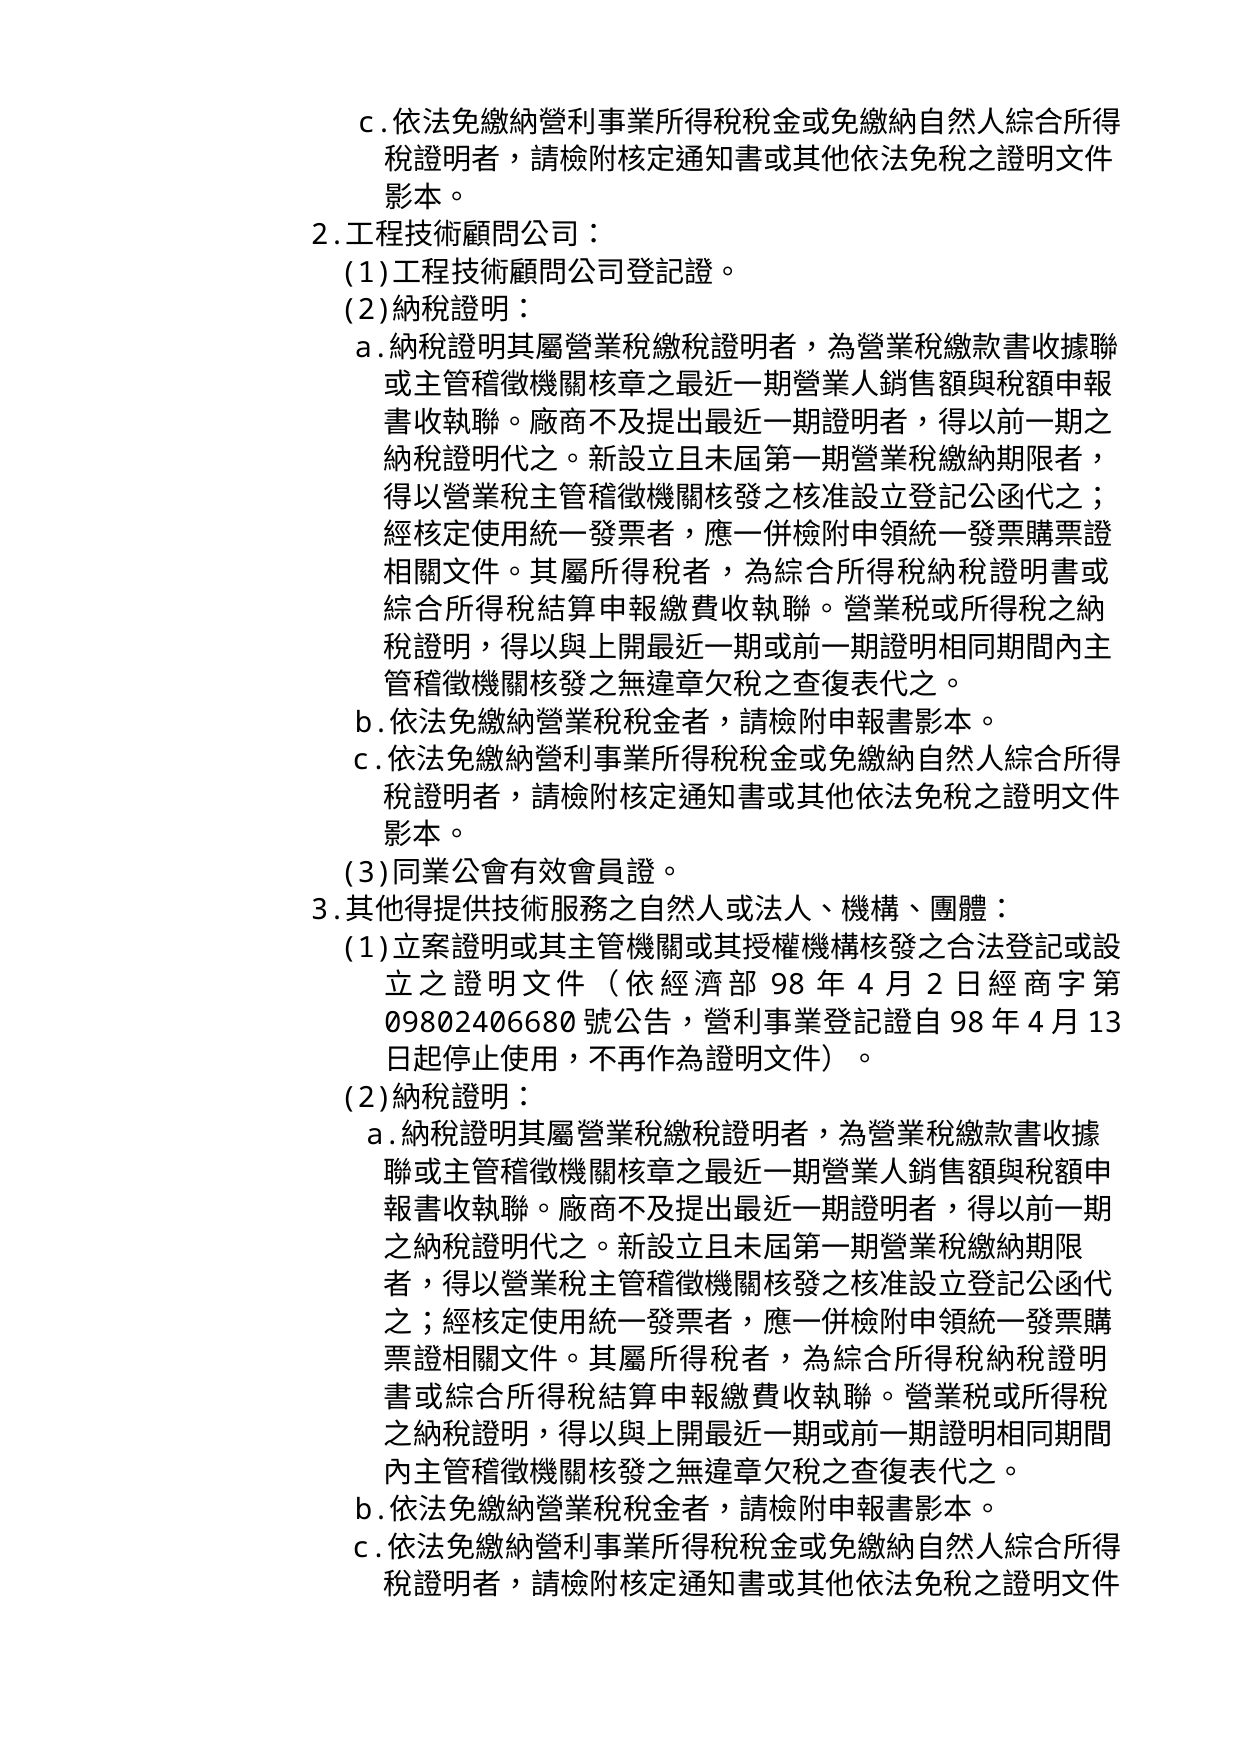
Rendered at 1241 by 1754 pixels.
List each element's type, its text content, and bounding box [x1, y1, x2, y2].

text (2)納稅證明： [340, 1077, 1122, 1115]
text b.依法免繳納營業稅稅金者，請檢附申報書影本。 [354, 1490, 1122, 1527]
text c.依法免繳納營利事業所得稅稅金或免繳納自然人綜合所得稅證明者，請檢附核定通知書或其他依法免稅之證明文件影本。 [358, 102, 1122, 215]
text (2)納稅證明： [334, 290, 1122, 327]
text 3.其他得提供技術服務之自然人或法人、機構、團體： [118, 890, 1122, 927]
text (3)同業公會有效會員證。 [340, 852, 1122, 890]
text c.依法免繳納營利事業所得稅稅金或免繳納自然人綜合所得稅證明者，請檢附核定通知書或其他依法免稅之證明文件 [352, 1527, 1122, 1602]
text b.依法免繳納營業稅稅金者，請檢附申報書影本。 [354, 702, 1122, 740]
text (1)工程技術顧問公司登記證。 [340, 252, 1122, 290]
text (1)立案證明或其主管機關或其授權機構核發之合法登記或設立之證明文件（依經濟部98年4月2日經商字第09802406680號公告，營利事業登記證自98年4月13日起停止使用，不再作為證明文件）。 [340, 927, 1122, 1077]
text a.納稅證明其屬營業稅繳稅證明者，為營業稅繳款書收據聯或主管稽徵機關核章之最近一期營業人銷售額與稅額申報書收執聯。廠商不及提出最近一期證明者，得以前一期之納稅證明代之。新設立且未屆第一期營業稅繳納期限者，得以營業稅主管稽徵機關核發之核准設立登記公函代之；經核定使用統一發票者，應一併檢附申領統一發票購票證相關文件。其屬所得稅者，為綜合所得稅納稅證明書或綜合所得稅結算申報繳費收執聯。營業税或所得稅之納稅證明，得以與上開最近一期或前一期證明相同期間內主管稽徵機關核發之無違章欠稅之查復表代之。 [354, 327, 1122, 702]
text 2.工程技術顧問公司： [118, 215, 1122, 252]
text a.納稅證明其屬營業稅繳稅證明者，為營業稅繳款書收據聯或主管稽徵機關核章之最近一期營業人銷售額與稅額申報書收執聯。廠商不及提出最近一期證明者，得以前一期之納稅證明代之。新設立且未屆第一期營業稅繳納期限者，得以營業稅主管稽徵機關核發之核准設立登記公函代之；經核定使用統一發票者，應一併檢附申領統一發票購票證相關文件。其屬所得稅者，為綜合所得稅納稅證明書或綜合所得稅結算申報繳費收執聯。營業税或所得稅之納稅證明，得以與上開最近一期或前一期證明相同期間內主管稽徵機關核發之無違章欠稅之查復表代之。 [348, 1115, 1122, 1490]
text c.依法免繳納營利事業所得稅稅金或免繳納自然人綜合所得稅證明者，請檢附核定通知書或其他依法免稅之證明文件影本。 [352, 740, 1122, 852]
